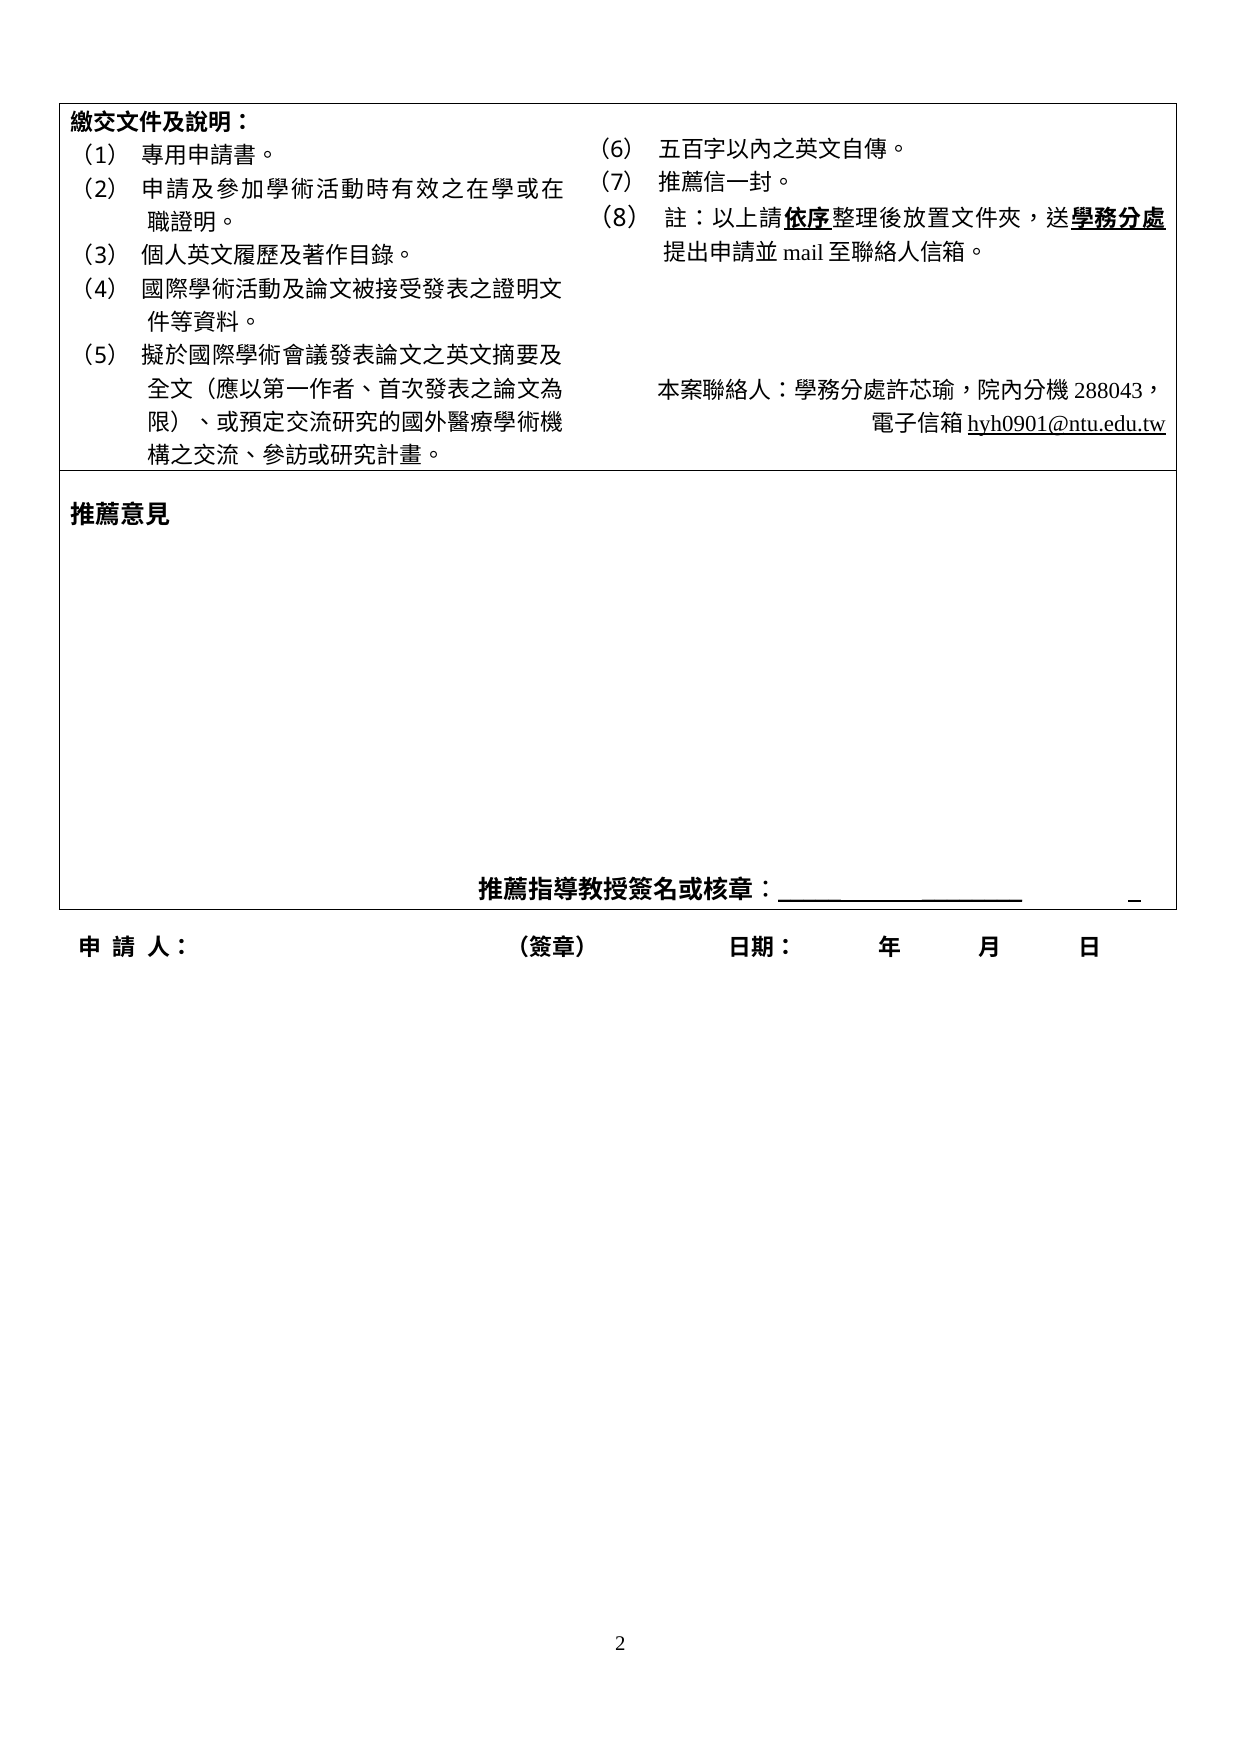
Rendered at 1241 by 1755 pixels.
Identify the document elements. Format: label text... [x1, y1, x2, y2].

table_cell [1177, 470, 1181, 909]
table_cell [1177, 103, 1181, 470]
table_cell 繳交文件及說明： 專用申請書。 申請及參加學術活動時有效之在學或在 職證明。 個人英文履歷及著作目錄。 國際學術活動及論文被接受發表之證明文件等資料。 擬於國際學術會議發表論文之英文摘要及全文（應以第一作者、首次發表之論文為限）、或預定交流研究的國外醫療學術機構之交流、參訪或研究計畫。 [60, 104, 576, 470]
text 申 請 人： （簽章） 日期： 年 月 日 [78, 928, 1193, 962]
table_cell 五百字以內之英文自傳。 推薦信一封。 註：以上請依序整理後放置文件夾，送學務分處提出申請並mail至聯絡人信箱。 本案聯絡人：學務分處許芯瑜，院內分機288043， 電子信箱hyh0901@ntu.edu.tw [576, 104, 1176, 470]
table_cell 推薦意見 推薦指導教授簽名或核章：_____ ________ [60, 471, 1176, 909]
